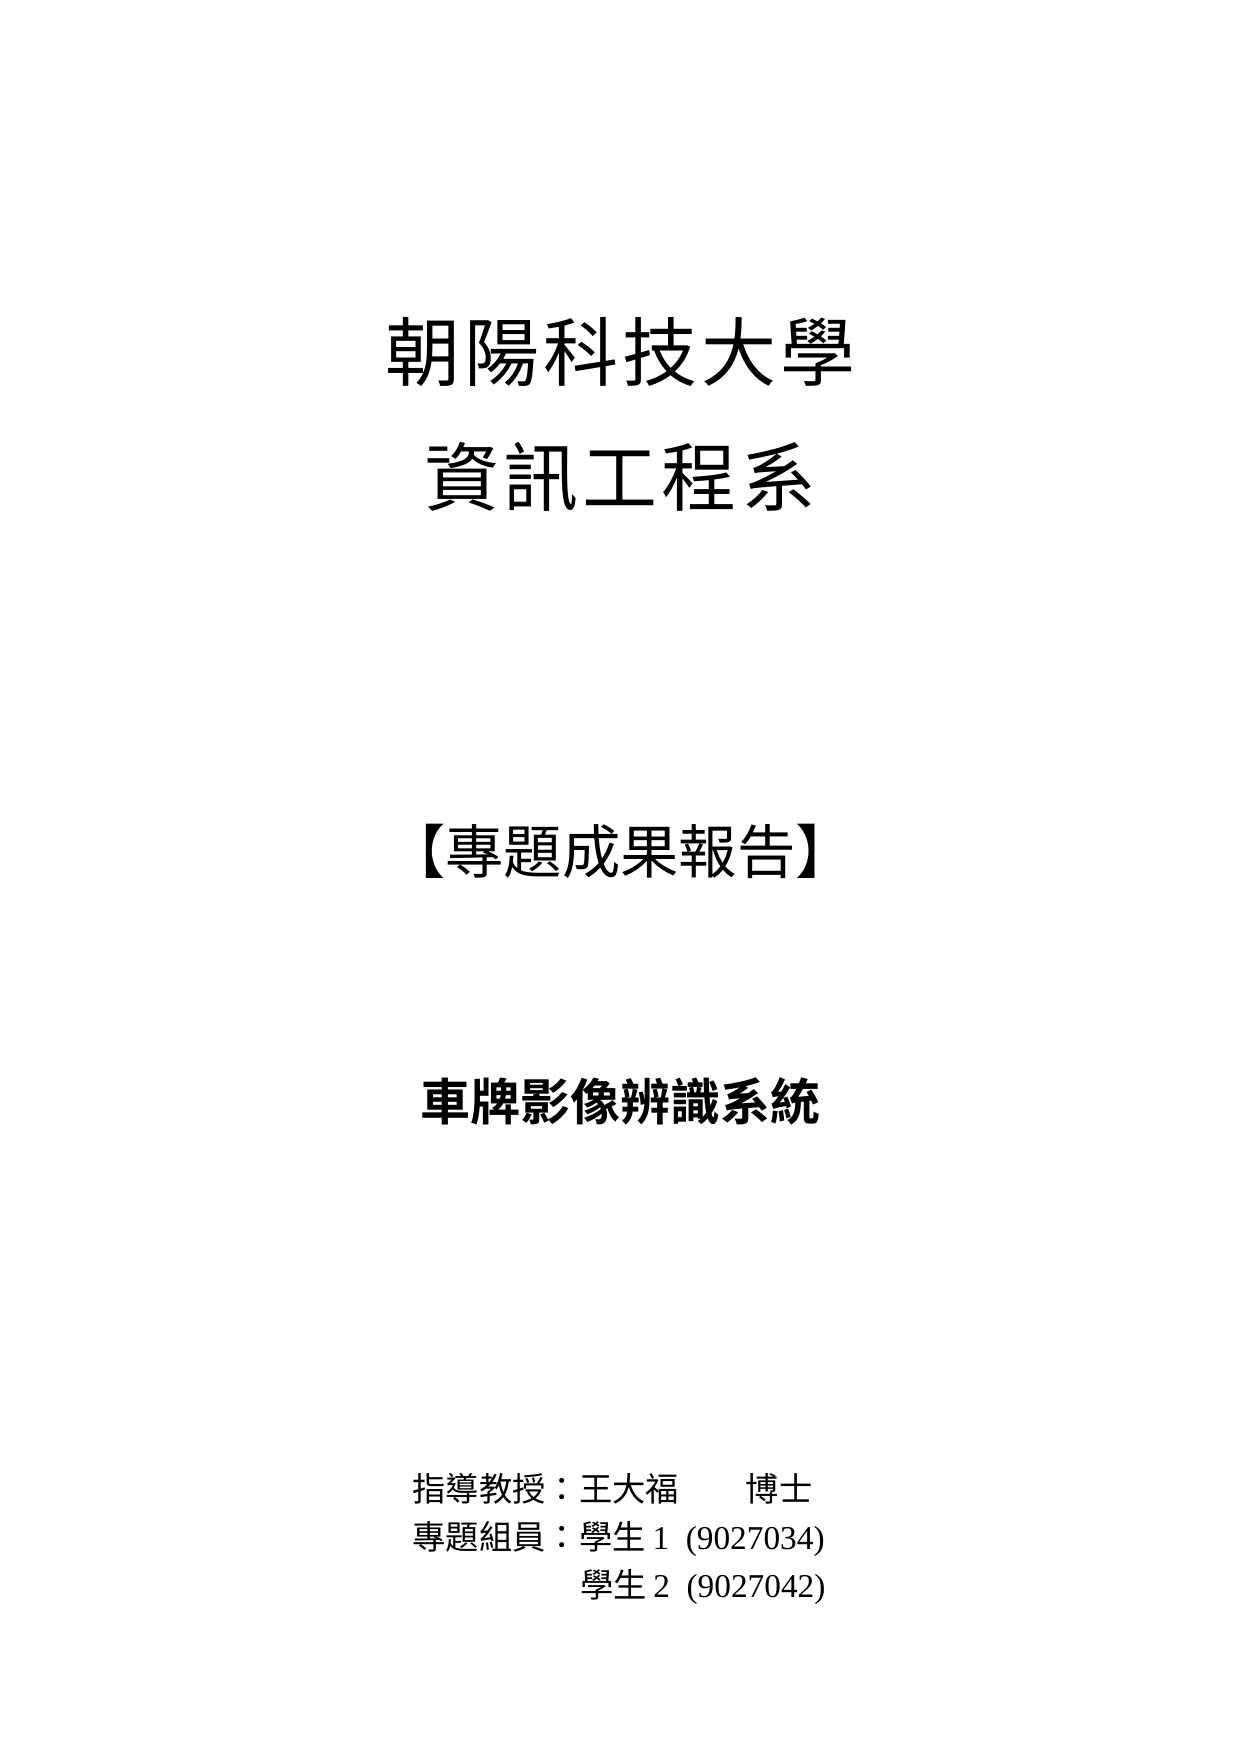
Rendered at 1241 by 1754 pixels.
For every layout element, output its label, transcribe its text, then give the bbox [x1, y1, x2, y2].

text 【專題成果報告】 [187, 775, 1053, 900]
text 車牌影像辨識系統 [187, 1025, 1053, 1150]
text 指導教授：王大福 博士 [412, 1463, 1053, 1511]
text 資訊工程系 [187, 400, 1053, 525]
text 學生2 (9027042) [580, 1559, 1053, 1607]
text 專題組員：學生1 (9027034) [412, 1511, 1053, 1559]
text 朝陽科技大學 [187, 275, 1053, 400]
